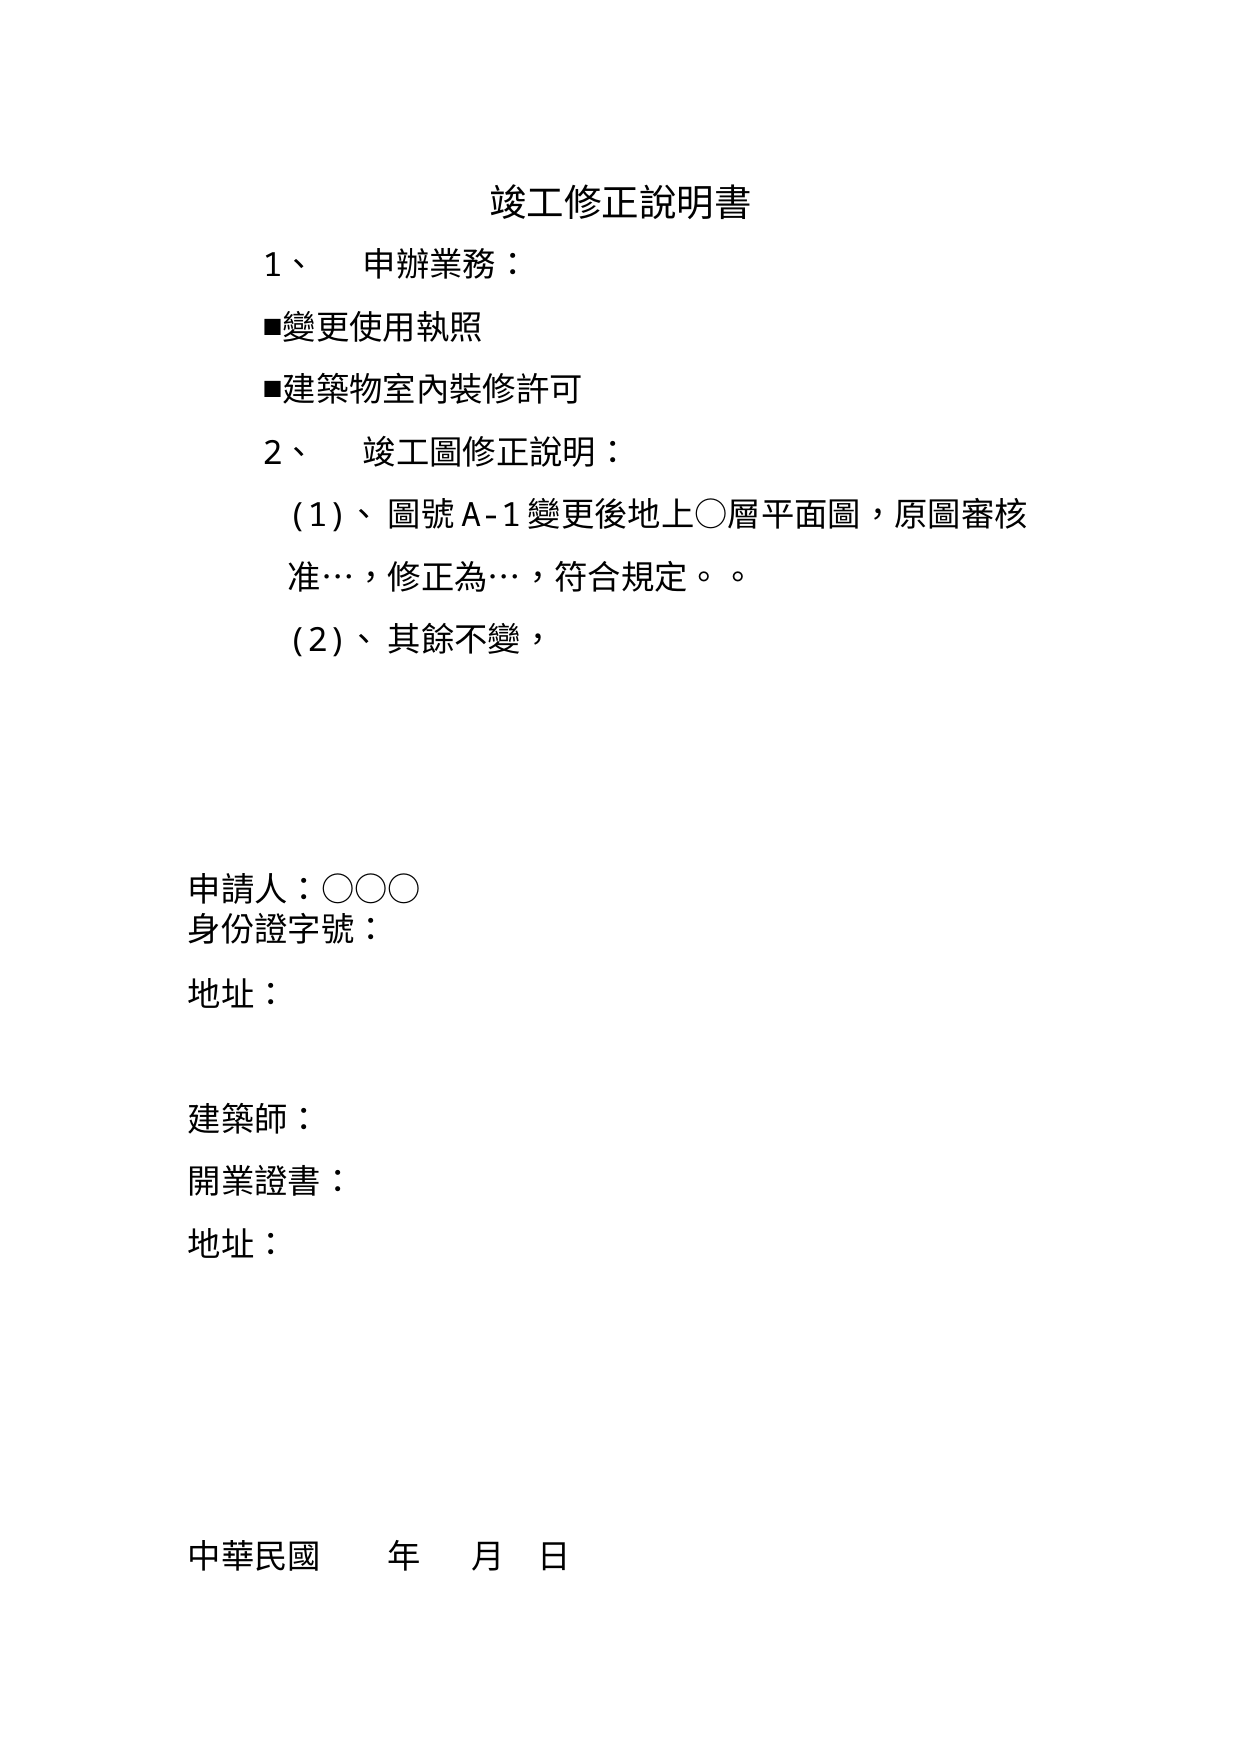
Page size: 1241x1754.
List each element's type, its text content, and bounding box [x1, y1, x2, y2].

list 圖號A-1變更後地上○層平面圖，原圖審核准…，修正為…，符合規定。。 [287, 471, 1053, 596]
text 竣工修正說明書 [187, 158, 1053, 221]
text 申請人：○○○ [187, 846, 1053, 908]
text 地址： [187, 950, 1053, 1012]
text 地址： [187, 1200, 1053, 1262]
list 申辦業務： [262, 221, 1053, 283]
text ■建築物室內裝修許可 [262, 346, 1053, 408]
text 中華民國 年 月 日 [187, 1512, 1053, 1575]
list 其餘不變， [287, 596, 1053, 658]
text 身份證字號： [187, 908, 1053, 950]
text ■變更使用執照 [262, 283, 1053, 346]
text 建築師： [187, 1075, 1053, 1137]
text 開業證書： [187, 1137, 1053, 1200]
list 竣工圖修正說明： [262, 408, 1053, 471]
